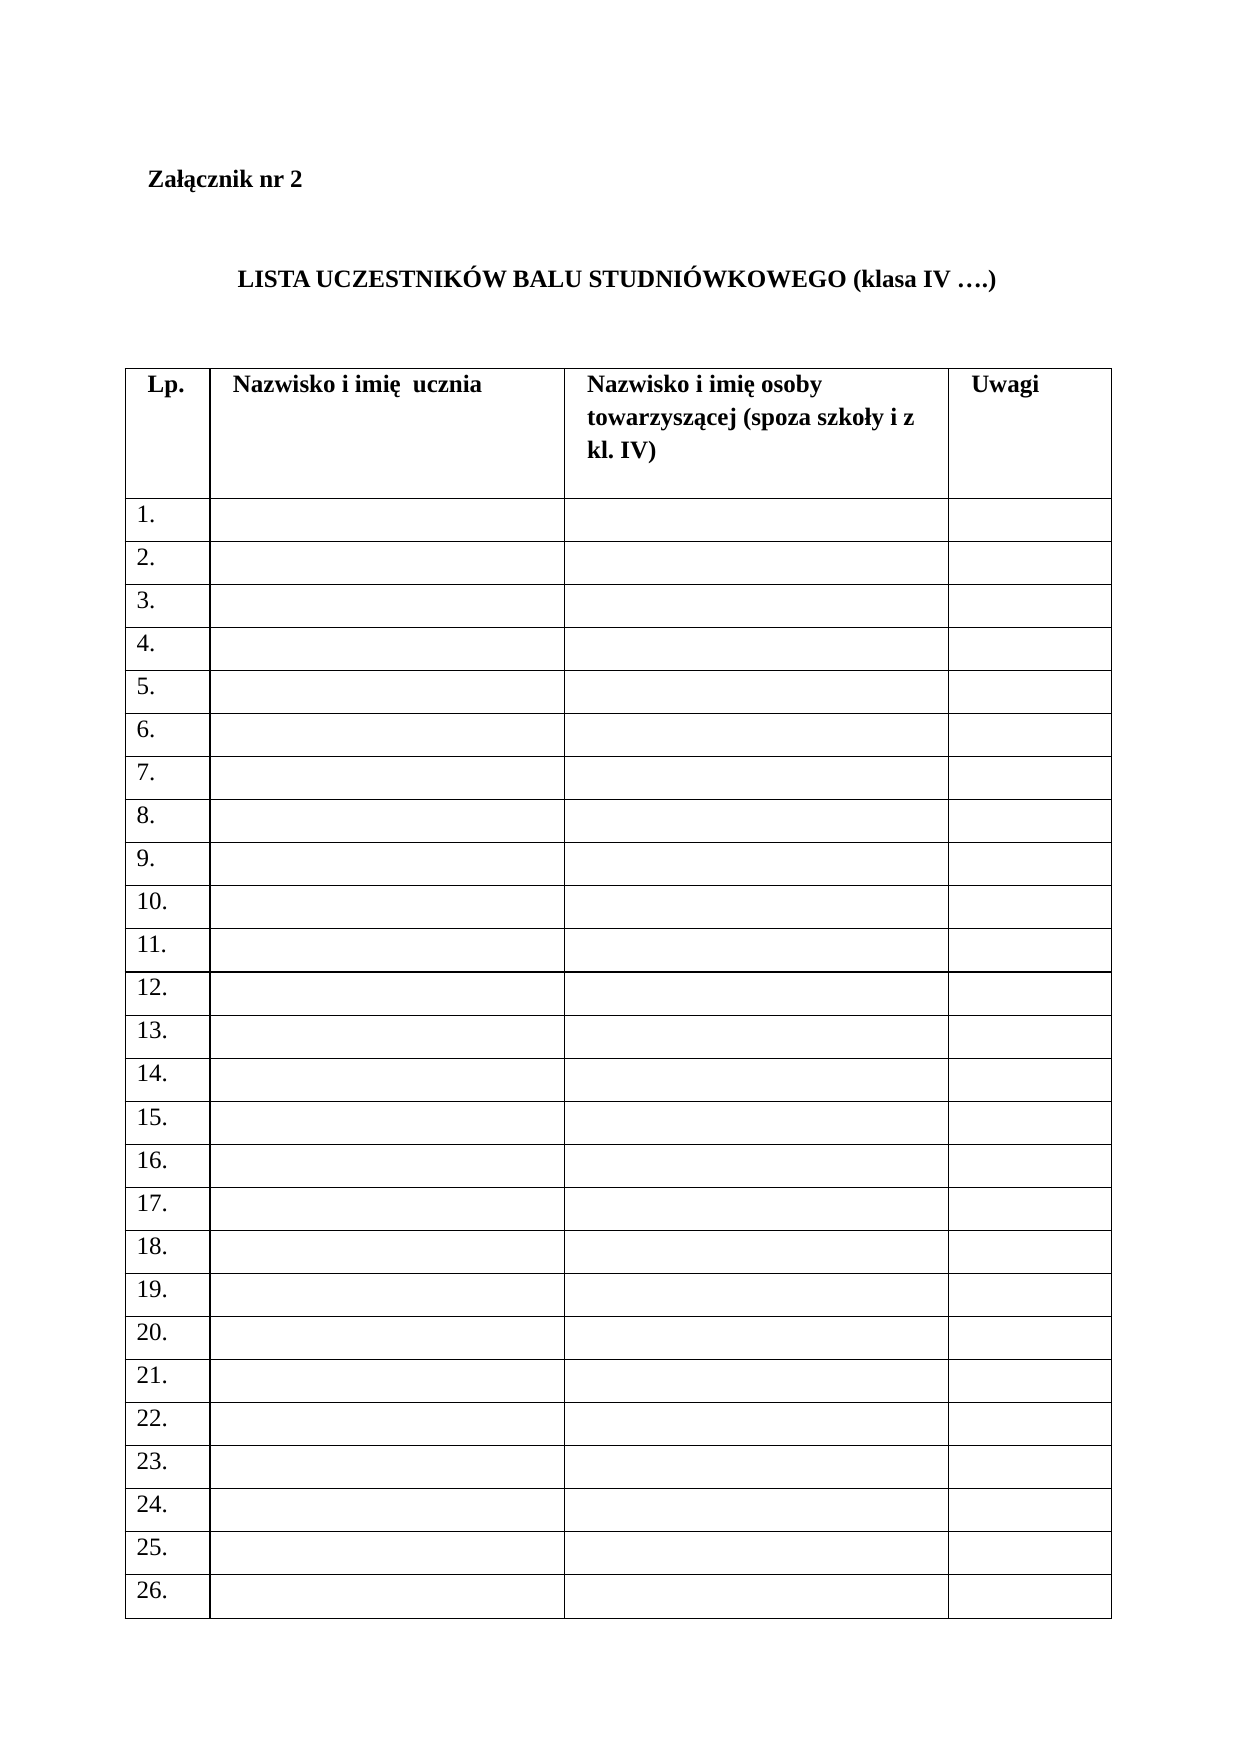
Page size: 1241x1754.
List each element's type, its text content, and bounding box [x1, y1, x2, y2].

table_cell 25. [126, 1532, 209, 1574]
table_cell 3. [126, 585, 209, 627]
table_cell 17. [126, 1188, 209, 1230]
table_cell [565, 1102, 948, 1144]
table_cell [211, 628, 564, 670]
table_cell [949, 1231, 1111, 1273]
table_cell [565, 1231, 948, 1273]
table_header Lp. [126, 369, 209, 498]
table_cell 23. [126, 1446, 209, 1488]
table_cell [565, 757, 948, 799]
table_cell [565, 1532, 948, 1574]
table_cell 2. [126, 542, 209, 584]
table_cell [565, 1317, 948, 1359]
table_cell [565, 886, 948, 928]
table_cell [211, 542, 564, 584]
table_cell [565, 1016, 948, 1057]
table_cell 4. [126, 628, 209, 670]
table_cell 16. [126, 1145, 209, 1187]
table_cell [565, 671, 948, 713]
table_cell [565, 499, 948, 541]
table_cell [211, 1145, 564, 1187]
table_cell [565, 1145, 948, 1187]
table_cell 6. [126, 714, 209, 756]
table_cell 8. [126, 800, 209, 842]
table_cell [211, 1489, 564, 1531]
table_cell [211, 1317, 564, 1359]
table_cell [949, 843, 1111, 885]
table_cell [211, 714, 564, 756]
table_cell [565, 585, 948, 627]
table_cell [565, 1489, 948, 1531]
table_cell [211, 1360, 564, 1402]
table_cell [211, 1532, 564, 1574]
table_cell [211, 973, 564, 1014]
table_cell [565, 800, 948, 842]
table_cell 5. [126, 671, 209, 713]
table_cell [211, 585, 564, 627]
table_cell [565, 1188, 948, 1230]
table_cell [949, 585, 1111, 627]
table_cell [211, 1403, 564, 1445]
table_cell [949, 714, 1111, 756]
table_cell [211, 929, 564, 971]
table_cell [211, 671, 564, 713]
table_cell 21. [126, 1360, 209, 1402]
table_cell [949, 886, 1111, 928]
text LISTA UCZESTNIKÓW BALU STUDNIÓWKOWEGO (klasa IV ….) [237, 264, 1134, 293]
table_cell [949, 499, 1111, 541]
table_cell [211, 1575, 564, 1617]
table_cell [949, 1102, 1111, 1144]
table_cell 13. [126, 1016, 209, 1057]
table_cell [949, 1403, 1111, 1445]
table_cell [211, 1016, 564, 1057]
table_cell [565, 973, 948, 1014]
table_cell [949, 929, 1111, 971]
table_cell [211, 1059, 564, 1101]
table_cell 15. [126, 1102, 209, 1144]
table_header Uwagi [949, 369, 1111, 498]
table_cell [565, 1360, 948, 1402]
table_cell [949, 1145, 1111, 1187]
table_cell [949, 1016, 1111, 1057]
table_cell 22. [126, 1403, 209, 1445]
table_cell [211, 843, 564, 885]
table_cell 10. [126, 886, 209, 928]
table_cell [949, 1575, 1111, 1617]
table_cell [949, 1446, 1111, 1488]
table_cell [949, 800, 1111, 842]
table_cell 19. [126, 1274, 209, 1316]
table_cell [211, 886, 564, 928]
table_cell [949, 1188, 1111, 1230]
table_cell 11. [126, 929, 209, 971]
table_cell [211, 1102, 564, 1144]
table_cell 26. [126, 1575, 209, 1617]
table_cell [565, 714, 948, 756]
table_cell 18. [126, 1231, 209, 1273]
table_cell 9. [126, 843, 209, 885]
table_cell [565, 1403, 948, 1445]
table_cell [211, 1446, 564, 1488]
table_cell [949, 1360, 1111, 1402]
table_cell [949, 628, 1111, 670]
table_cell [949, 973, 1111, 1014]
table_cell [949, 1489, 1111, 1531]
table_header Nazwisko i imię osoby towarzyszącej (spoza szkoły i z kl. IV) [565, 369, 948, 498]
table_cell 20. [126, 1317, 209, 1359]
table_cell [565, 542, 948, 584]
table_cell [211, 1188, 564, 1230]
table_cell [949, 1274, 1111, 1316]
table_cell 1. [126, 499, 209, 541]
table_cell 7. [126, 757, 209, 799]
table_cell [211, 757, 564, 799]
table_cell [565, 929, 948, 971]
table_cell [211, 800, 564, 842]
table_cell [565, 1446, 948, 1488]
table_cell [565, 1274, 948, 1316]
table_cell [949, 542, 1111, 584]
table_cell 14. [126, 1059, 209, 1101]
table_cell 12. [126, 973, 209, 1014]
table_cell [949, 1317, 1111, 1359]
table_cell [565, 843, 948, 885]
table_header Nazwisko i imię ucznia [211, 369, 564, 498]
table_cell [565, 1059, 948, 1101]
table_cell [565, 628, 948, 670]
table_cell [949, 757, 1111, 799]
table_cell [211, 1231, 564, 1273]
table_cell [949, 1532, 1111, 1574]
table_cell [211, 499, 564, 541]
table_cell [565, 1575, 948, 1617]
text Załącznik nr 2 [147, 164, 1134, 193]
table_cell [949, 1059, 1111, 1101]
table_cell [949, 671, 1111, 713]
table_cell [211, 1274, 564, 1316]
table_cell 24. [126, 1489, 209, 1531]
